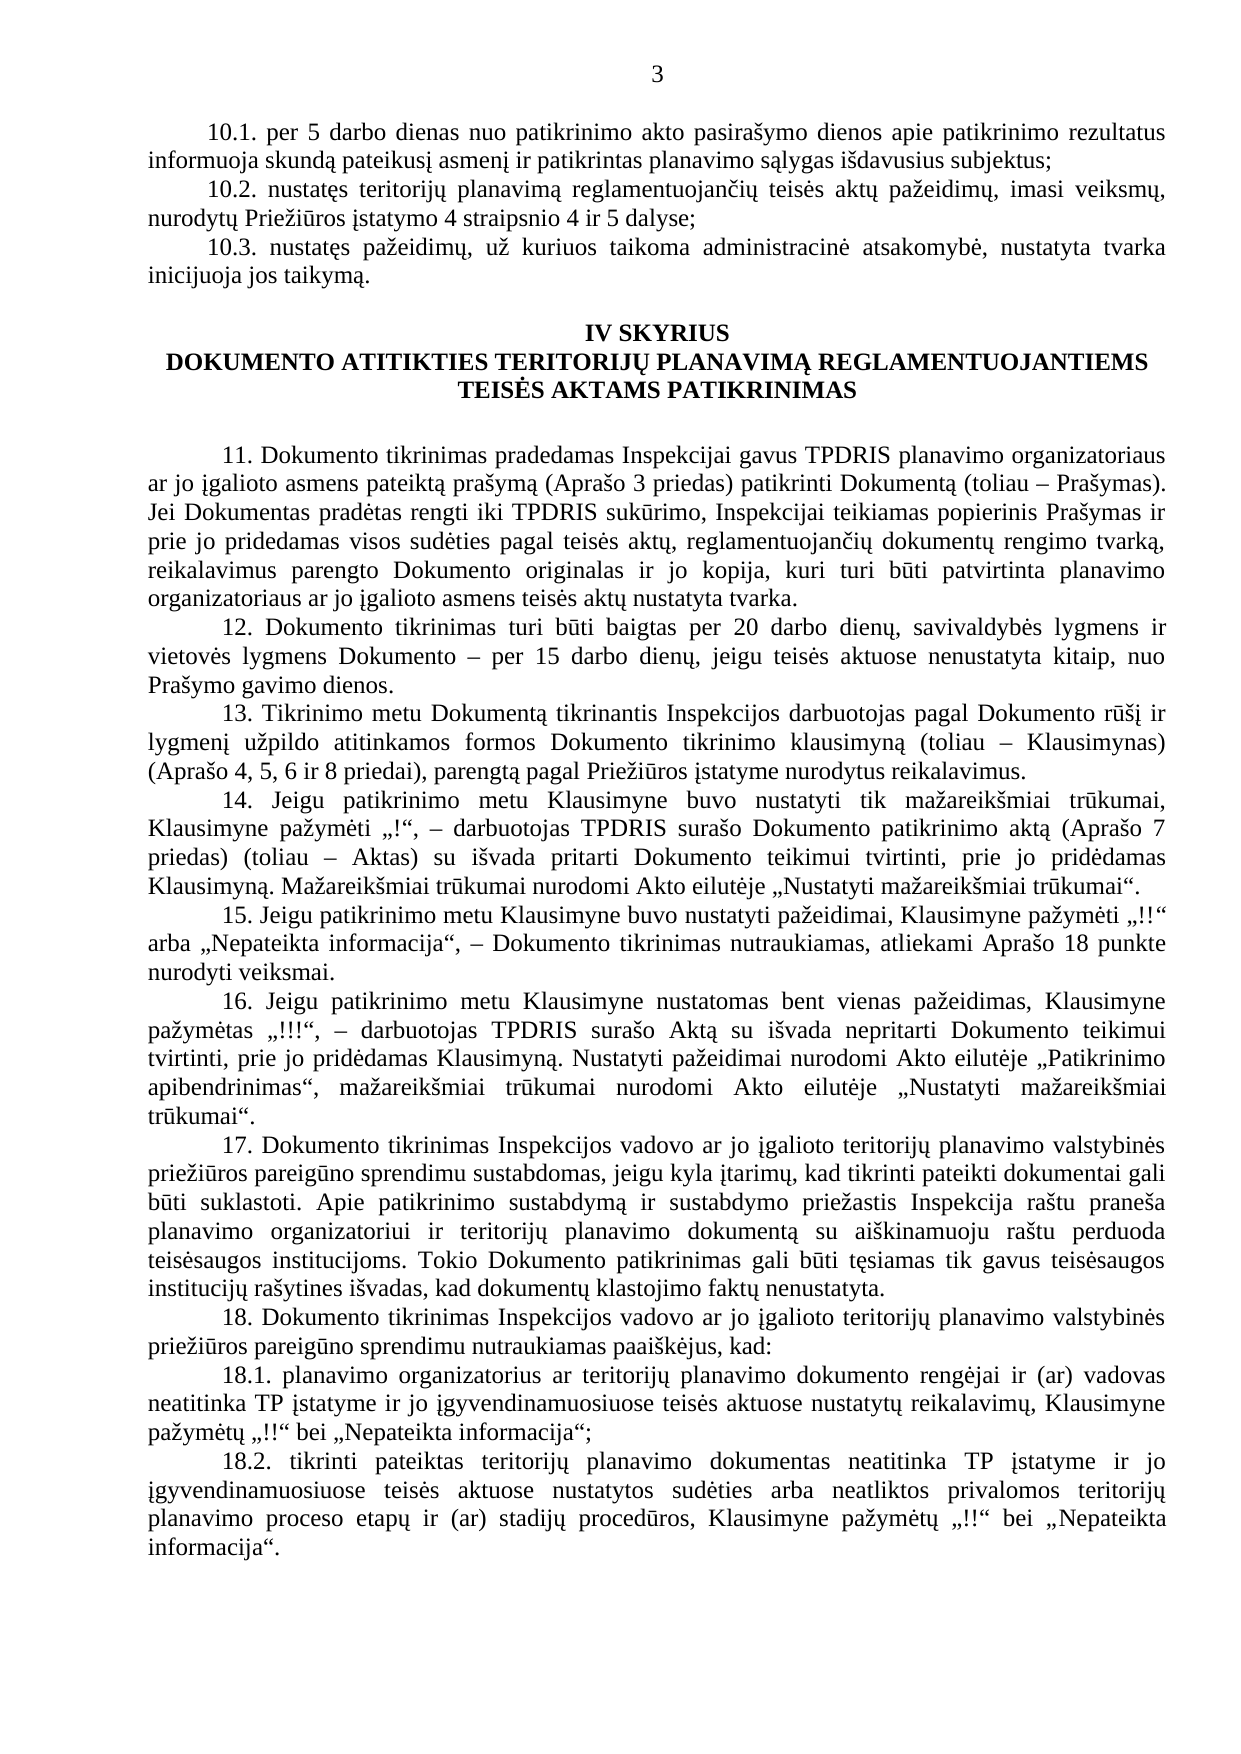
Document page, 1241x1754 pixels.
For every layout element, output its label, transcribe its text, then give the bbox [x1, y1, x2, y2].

text 16. Jeigu patikrinimo metu Klausimyne nustatomas bent vienas pažeidimas, Klausimyne pažymėtas „!!!“, – darbuotojas TPDRIS surašo Aktą su išvada nepritarti Dokumento teikimui tvirtinti, prie jo pridėdamas Klausimyną. Nustatyti pažeidimai nurodomi Akto eilutėje „Patikrinimo apibendrinimas“, mažareikšmiai trūkumai nurodomi Akto eilutėje „Nustatyti mažareikšmiai trūkumai“. [148, 986, 1167, 1130]
text 10.3. nustatęs pažeidimų, už kuriuos taikoma administracinė atsakomybė, nustatyta tvarka inicijuoja jos taikymą. [148, 232, 1167, 289]
text 18. Dokumento tikrinimas Inspekcijos vadovo ar jo įgalioto teritorijų planavimo valstybinės priežiūros pareigūno sprendimu nutraukiamas paaiškėjus, kad: [148, 1302, 1167, 1360]
text 10.1. per 5 darbo dienas nuo patikrinimo akto pasirašymo dienos apie patikrinimo rezultatus informuoja skundą pateikusį asmenį ir patikrintas planavimo sąlygas išdavusius subjektus; [148, 117, 1167, 174]
text 12. Dokumento tikrinimas turi būti baigtas per 20 darbo dienų, savivaldybės lygmens ir vietovės lygmens Dokumento – per 15 darbo dienų, jeigu teisės aktuose nenustatyta kitaip, nuo Prašymo gavimo dienos. [148, 612, 1167, 698]
text 15. Jeigu patikrinimo metu Klausimyne buvo nustatyti pažeidimai, Klausimyne pažymėti „!!“ arba „Nepateikta informacija“, – Dokumento tikrinimas nutraukiamas, atliekami Aprašo 18 punkte nurodyti veiksmai. [148, 900, 1167, 986]
text 17. Dokumento tikrinimas Inspekcijos vadovo ar jo įgalioto teritorijų planavimo valstybinės priežiūros pareigūno sprendimu sustabdomas, jeigu kyla įtarimų, kad tikrinti pateikti dokumentai gali būti suklastoti. Apie patikrinimo sustabdymą ir sustabdymo priežastis Inspekcija raštu praneša planavimo organizatoriui ir teritorijų planavimo dokumentą su aiškinamuoju raštu perduoda teisėsaugos institucijoms. Tokio Dokumento patikrinimas gali būti tęsiamas tik gavus teisėsaugos institucijų rašytines išvadas, kad dokumentų klastojimo faktų nenustatyta. [148, 1130, 1167, 1302]
text 18.2. tikrinti pateiktas teritorijų planavimo dokumentas neatitinka TP įstatyme ir jo įgyvendinamuosiuose teisės aktuose nustatytos sudėties arba neatliktos privalomos teritorijų planavimo proceso etapų ir (ar) stadijų procedūros, Klausimyne pažymėtų „!!“ bei „Nepateikta informacija“. [148, 1446, 1167, 1561]
text DOKUMENTo atitikties teritorijų planavimą reglamentuojantiems teisės aktams PATIKRINIMAS [148, 347, 1167, 404]
text 13. Tikrinimo metu Dokumentą tikrinantis Inspekcijos darbuotojas pagal Dokumento rūšį ir lygmenį užpildo atitinkamos formos Dokumento tikrinimo klausimyną (toliau – Klausimynas) (Aprašo 4, 5, 6 ir 8 priedai), parengtą pagal Priežiūros įstatyme nurodytus reikalavimus. [148, 698, 1167, 785]
text IV skyrius [148, 318, 1167, 347]
text 11. Dokumento tikrinimas pradedamas Inspekcijai gavus TPDRIS planavimo organizatoriaus ar jo įgalioto asmens pateiktą prašymą (Aprašo 3 priedas) patikrinti Dokumentą (toliau – Prašymas). Jei Dokumentas pradėtas rengti iki TPDRIS sukūrimo, Inspekcijai teikiamas popierinis Prašymas ir prie jo pridedamas visos sudėties pagal teisės aktų, reglamentuojančių dokumentų rengimo tvarką, reikalavimus parengto Dokumento originalas ir jo kopija, kuri turi būti patvirtinta planavimo organizatoriaus ar jo įgalioto asmens teisės aktų nustatyta tvarka. [148, 440, 1167, 612]
text 14. Jeigu patikrinimo metu Klausimyne buvo nustatyti tik mažareikšmiai trūkumai, Klausimyne pažymėti „!“, – darbuotojas TPDRIS surašo Dokumento patikrinimo aktą (Aprašo 7 priedas) (toliau – Aktas) su išvada pritarti Dokumento teikimui tvirtinti, prie jo pridėdamas Klausimyną. Mažareikšmiai trūkumai nurodomi Akto eilutėje „Nustatyti mažareikšmiai trūkumai“. [148, 785, 1167, 900]
text 10.2. nustatęs teritorijų planavimą reglamentuojančių teisės aktų pažeidimų, imasi veiksmų, nurodytų Priežiūros įstatymo 4 straipsnio 4 ir 5 dalyse; [148, 174, 1167, 232]
text 18.1. planavimo organizatorius ar teritorijų planavimo dokumento rengėjai ir (ar) vadovas neatitinka TP įstatyme ir jo įgyvendinamuosiuose teisės aktuose nustatytų reikalavimų, Klausimyne pažymėtų „!!“ bei „Nepateikta informacija“; [148, 1360, 1167, 1446]
